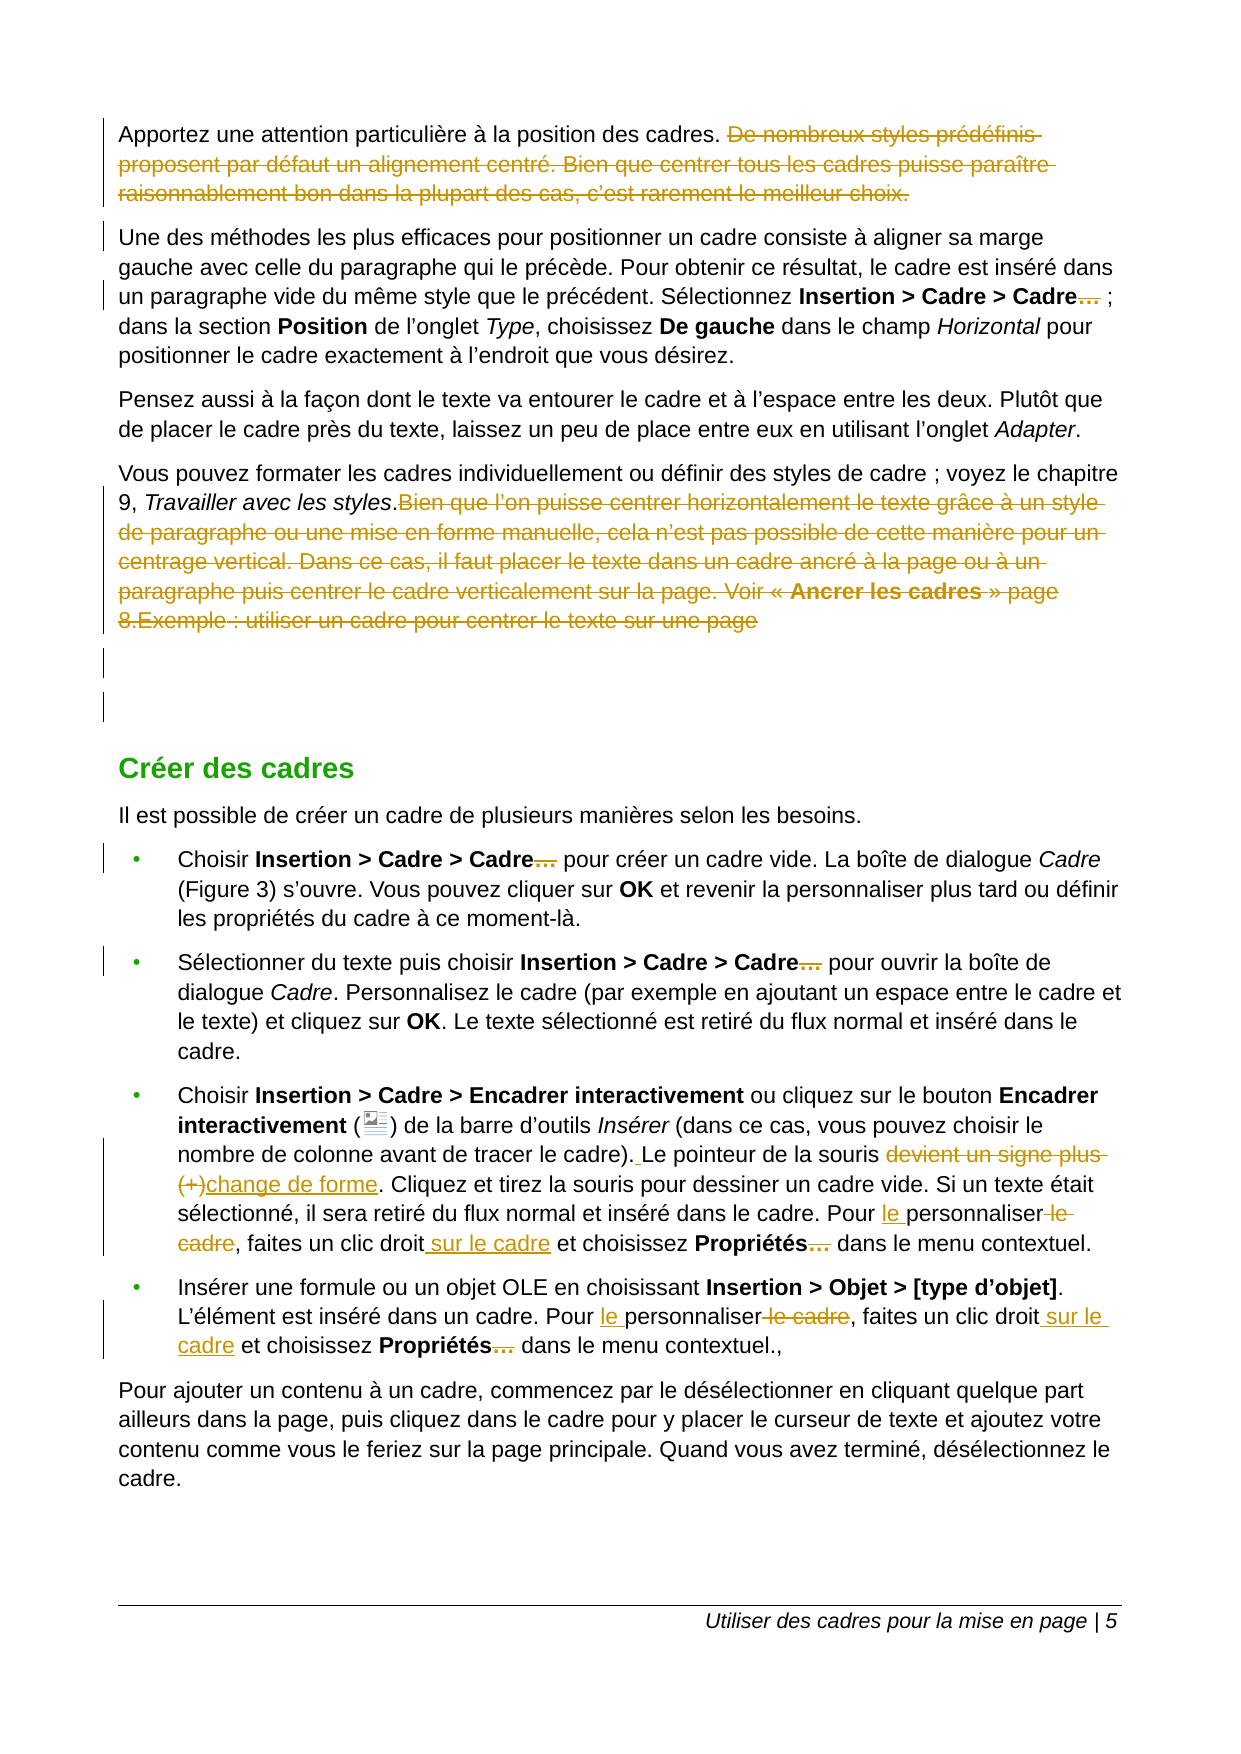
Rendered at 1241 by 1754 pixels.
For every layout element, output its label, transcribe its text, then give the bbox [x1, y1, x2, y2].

text Il est possible de créer un cadre de plusieurs manières selon les besoins. [118, 799, 1122, 828]
text Pour ajouter un contenu à un cadre, commencez par le désélectionner en cliquant quelque part ailleurs dans la page, puis cliquez dans le cadre pour y placer le curseur de texte et ajoutez votre contenu comme vous le feriez sur la page principale. Quand vous avez terminé, désélectionnez le cadre. [118, 1373, 1122, 1491]
list Choisir Insertion > Cadre > Cadre pour créer un cadre vide. La boîte de dialogue Cadre (Figure 3) s’ouvre. Vous pouvez cliquer sur OK et revenir la personnaliser plus tard ou définir les propriétés du cadre à ce moment-là. [133, 843, 1122, 931]
text Vous pouvez formater les cadres individuellement ou définir des styles de cadre ; voyez le chapitre 9, Travailler avec les styles. [118, 457, 1122, 633]
list Sélectionner du texte puis choisir Insertion > Cadre > Cadre pour ouvrir la boîte de dialogue Cadre. Personnalisez le cadre (par exemple en ajoutant un espace entre le cadre et le texte) et cliquez sur OK. Le texte sélectionné est retiré du flux normal et inséré dans le cadre. [133, 946, 1122, 1064]
text Pensez aussi à la façon dont le texte va entourer le cadre et à l’espace entre les deux. Plutôt que de placer le cadre près du texte, laissez un peu de place entre eux en utilisant l’onglet Adapter. [118, 383, 1122, 442]
list Insérer une formule ou un objet OLE en choisissant Insertion > Objet > [type d’objet]. L’élément est inséré dans un cadre. Pour le personnaliser, faites un clic droit sur le cadre et choisissez Propriétés dans le menu contextuel., [133, 1270, 1122, 1359]
subtitle Créer des cadres [118, 751, 1122, 784]
text Apportez une attention particulière à la position des cadres. Une des méthodes les plus efficaces pour positionner un cadre consiste à aligner sa marge gauche avec celle du paragraphe qui le précède. Pour obtenir ce résultat, le cadre est inséré dans un paragraphe vide du même style que le précédent. Sélectionnez Insertion > Cadre > Cadre ; dans la section Position de l’onglet Type, choisissez De gauche dans le champ Horizontal pour positionner le cadre exactement à l’endroit que vous désirez. [118, 118, 1122, 207]
picture [360, 1108, 390, 1138]
list Choisir Insertion > Cadre > Encadrer interactivement ou cliquez sur le bouton Encadrer interactivement () de la barre d’outils Insérer (dans ce cas, vous pouvez choisir le nombre de colonne avant de tracer le cadre). Le pointeur de la souris change de forme. Cliquez et tirez la souris pour dessiner un cadre vide. Si un texte était sélectionné, il sera retiré du flux normal et inséré dans le cadre. Pour le personnaliser, faites un clic droit sur le cadre et choisissez Propriétés dans le menu contextuel. [133, 1078, 1122, 1256]
